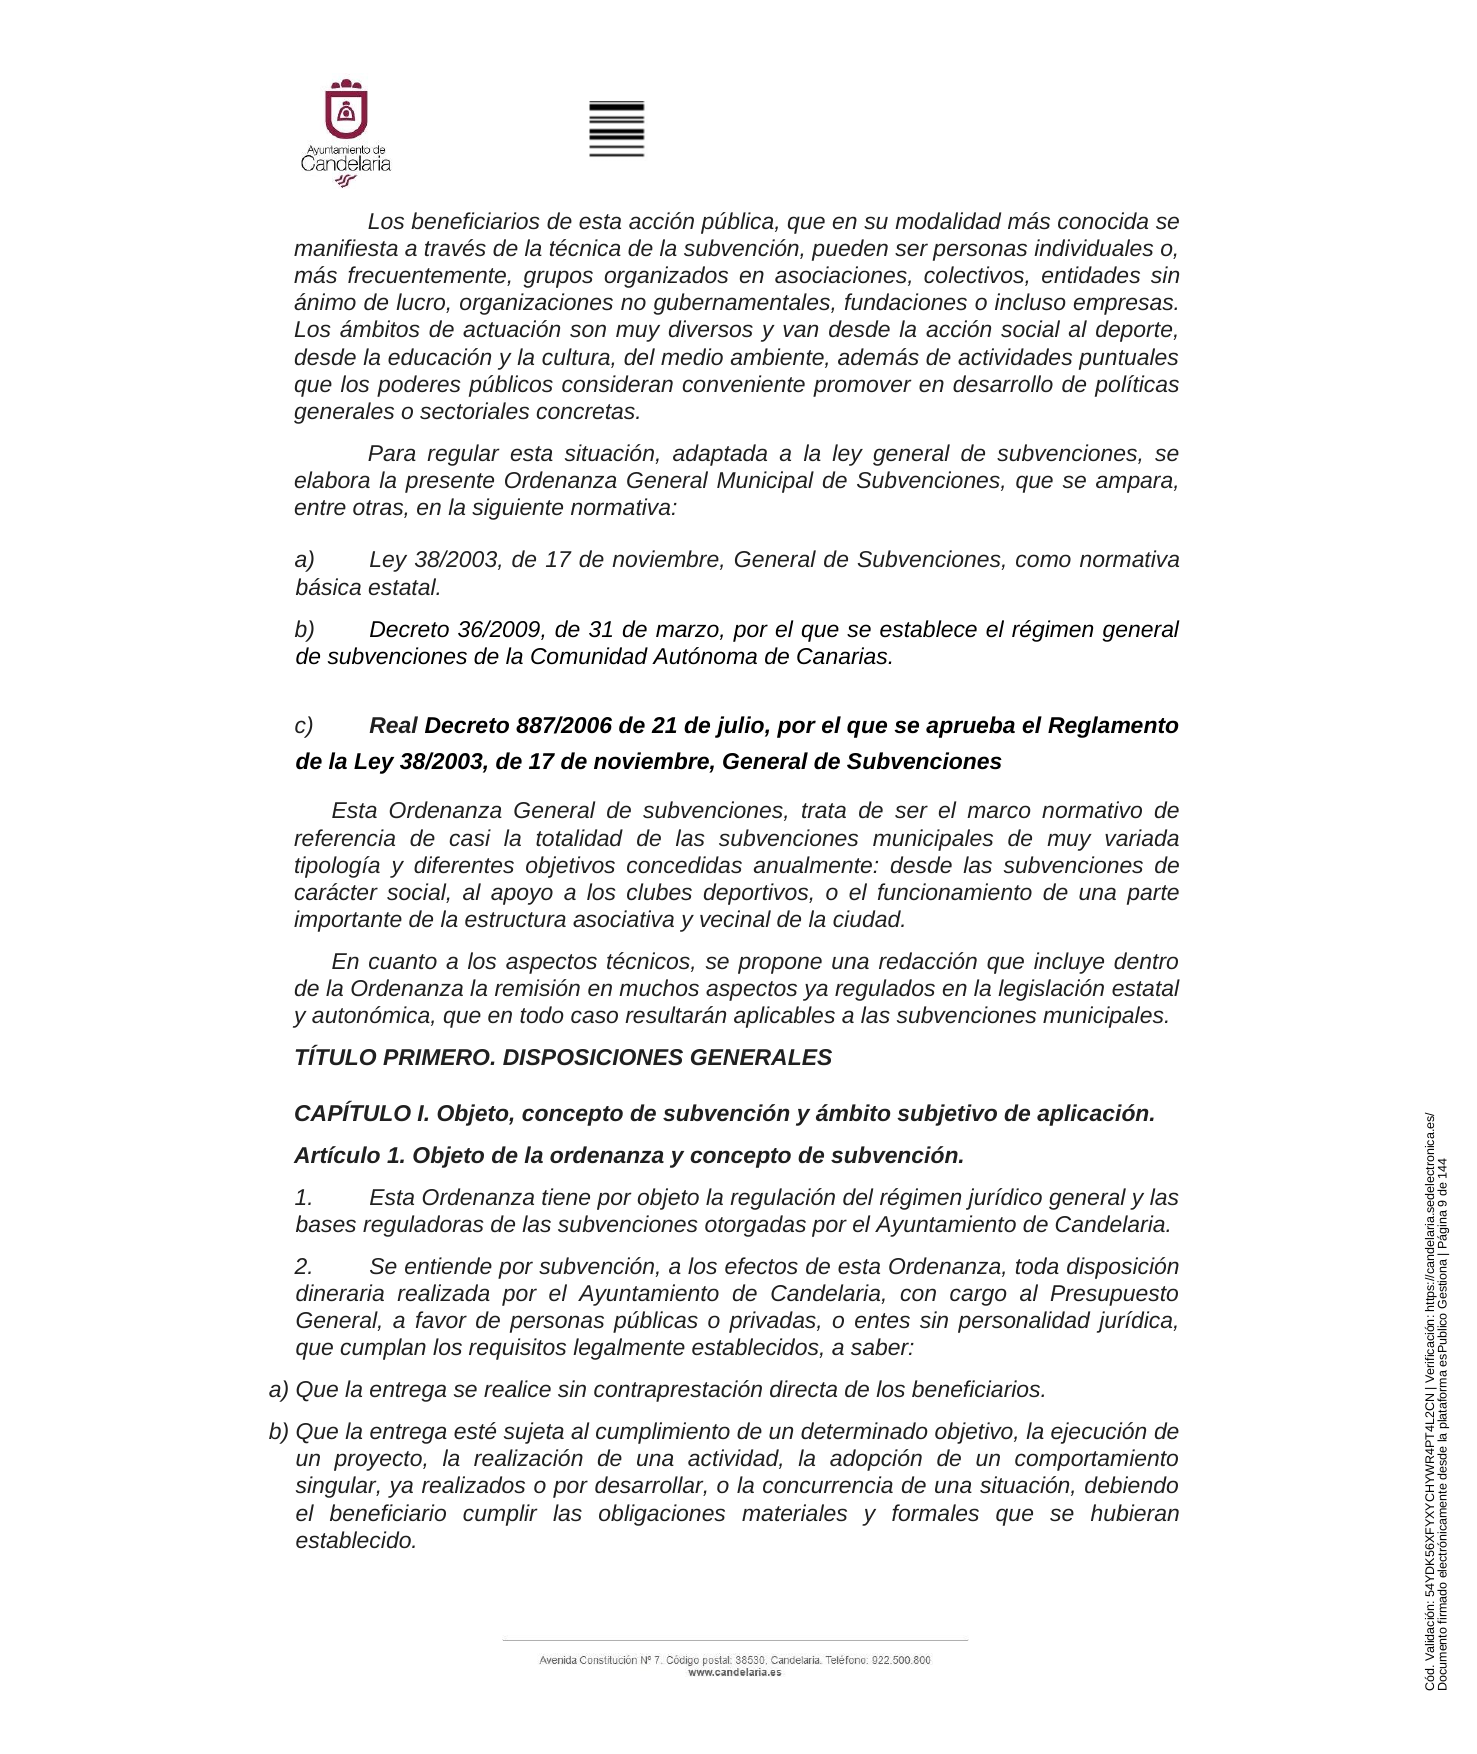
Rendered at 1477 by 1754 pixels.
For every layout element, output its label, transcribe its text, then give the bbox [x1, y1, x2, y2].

list Esta Ordenanza tiene por objeto la regulación del régimen jurídico general y las bases reguladoras de las subvenciones otorgadas por el Ayuntamiento de Candelaria. [294, 1184, 1182, 1237]
text En cuanto a los aspectos técnicos, se propone una redacción que incluye dentro de la Ordenanza la remisión en muchos aspectos ya regulados en la legislación estatal y autonómica, que en todo caso resultarán aplicables a las subvenciones municipales. [294, 948, 1182, 1028]
text CAPÍTULO I. Objeto, concepto de subvención y ámbito subjetivo de aplicación. [294, 1100, 1183, 1127]
text Los beneficiarios de esta acción pública, que en su modalidad más conocida se manifiesta a través de la técnica de la subvención, pueden ser personas individuales o, más frecuentemente, grupos organizados en asociaciones, colectivos, entidades sin ánimo de lucro, organizaciones no gubernamentales, fundaciones o incluso empresas. Los ámbitos de actuación son muy diversos y van desde la acción social al deporte, desde la educación y la cultura, del medio ambiente, además de actividades puntuales que los poderes públicos consideran conveniente promover en desarrollo de políticas generales o sectoriales concretas. [294, 208, 1182, 424]
list Que la entrega esté sujeta al cumplimiento de un determinado objetivo, la ejecución de un proyecto, la realización de una actividad, la adopción de un comportamiento singular, ya realizados o por desarrollar, o la concurrencia de una situación, debiendo el beneficiario cumplir las obligaciones materiales y formales que se hubieran establecido. [269, 1418, 1182, 1553]
list Que la entrega se realice sin contraprestación directa de los beneficiarios. [269, 1376, 1182, 1403]
text Para regular esta situación, adaptada a la ley general de subvenciones, se elabora la presente Ordenanza General Municipal de Subvenciones, que se ampara, entre otras, en la siguiente normativa: [294, 439, 1182, 520]
list Decreto 36/2009, de 31 de marzo, por el que se establece el régimen general de subvenciones de la Comunidad Autónoma de Canarias. [294, 616, 1183, 669]
text TÍTULO PRIMERO. DISPOSICIONES GENERALES [294, 1044, 1183, 1070]
text Artículo 1. Objeto de la ordenanza y concepto de subvención. [294, 1142, 1183, 1168]
list Ley 38/2003, de 17 de noviembre, General de Subvenciones, como normativa básica estatal. [294, 546, 1183, 600]
list Se entiende por subvención, a los efectos de esta Ordenanza, toda disposición dineraria realizada por el Ayuntamiento de Candelaria, con cargo al Presupuesto General, a favor de personas públicas o privadas, o entes sin personalidad jurídica, que cumplan los requisitos legalmente establecidos, a saber: [294, 1253, 1182, 1361]
text Esta Ordenanza General de subvenciones, trata de ser el marco normativo de referencia de casi la totalidad de las subvenciones municipales de muy variada tipología y diferentes objetivos concedidas anualmente: desde las subvenciones de carácter social, al apoyo a los clubes deportivos, o el funcionamiento de una parte importante de la estructura asociativa y vecinal de la ciudad. [294, 797, 1182, 932]
list Real Decreto 887/2006 de 21 de julio, por el que se aprueba el Reglamento de la Ley 38/2003, de 17 de noviembre, General de Subvenciones [294, 712, 1183, 774]
